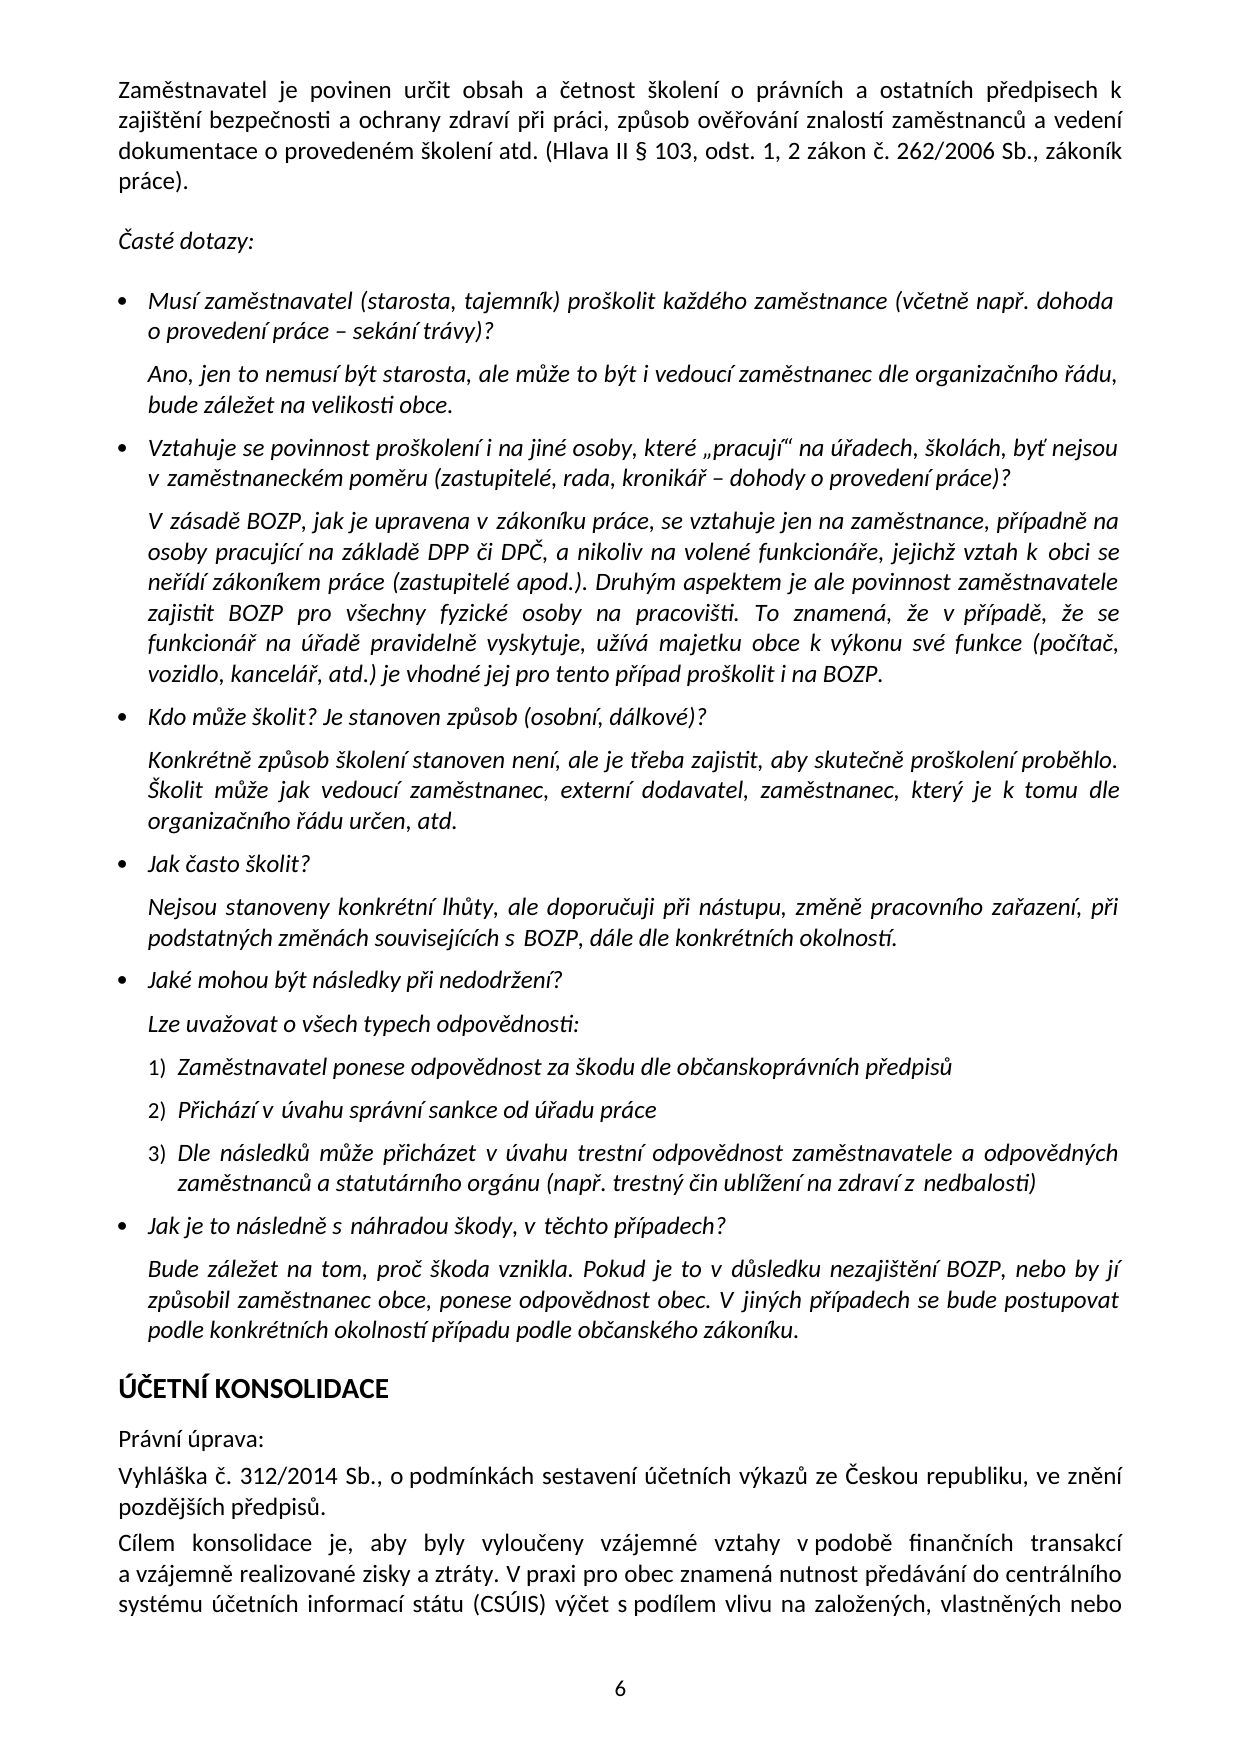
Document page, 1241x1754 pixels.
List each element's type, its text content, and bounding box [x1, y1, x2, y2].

list Jak často školit? [118, 848, 1122, 879]
text Právní úprava: [118, 1423, 1122, 1454]
subtitle Časté dotazy: [118, 225, 1122, 256]
subtitle Cílem konsolidace je, aby byly vyloučeny vzájemné vztahy v podobě finančních transakcí a vzájemně realizované zisky a ztráty. V praxi pro obec znamená nutnost předávání do centrálního systému účetních informací státu (CSÚIS) výčet s podílem vlivu na založených, vlastněných nebo [118, 1527, 1122, 1619]
list Jak je to následně s náhradou škody, v těchto případech? [118, 1210, 1122, 1241]
subtitle ÚČETNÍ KONSOLIDACE [118, 1370, 1122, 1406]
list Jaké mohou být následky při nedodržení? [118, 965, 1122, 995]
list Vztahuje se povinnost proškolení i na jiné osoby, které „pracují“ na úřadech, školách, byť nejsou v zaměstnaneckém poměru (zastupitelé, rada, kronikář – dohody o provedení práce)? [118, 432, 1122, 493]
subtitle Zaměstnavatel je povinen určit obsah a četnost školení o právních a ostatních předpisech k zajištění bezpečnosti a ochrany zdraví při práci, způsob ověřování znalostí zaměstnanců a vedení dokumentace o provedeném školení atd. (Hlava II § 103, odst. 1, 2 zákon č. 262/2006 Sb., zákoník práce). [118, 74, 1122, 196]
list Zaměstnavatel ponese odpovědnost za škodu dle občanskoprávních předpisů [148, 1051, 1122, 1081]
list Přichází v úvahu správní sankce od úřadu práce [148, 1094, 1122, 1124]
list Kdo může školit? Je stanoven způsob (osobní, dálkové)? [118, 701, 1122, 732]
subtitle Lze uvažovat o všech typech odpovědnosti: [148, 1008, 1122, 1038]
subtitle Bude záležet na tom, proč škoda vznikla. Pokud je to v důsledku nezajištění BOZP, nebo by jí způsobil zaměstnanec obce, ponese odpovědnost obec. V jiných případech se bude postupovat podle konkrétních okolností případu podle občanského zákoníku. [148, 1253, 1122, 1345]
subtitle Konkrétně způsob školení stanoven není, ale je třeba zajistit, aby skutečně proškolení proběhlo. Školit může jak vedoucí zaměstnanec, externí dodavatel, zaměstnanec, který je k tomu dle organizačního řádu určen, atd. [148, 744, 1122, 836]
list Musí zaměstnavatel (starosta, tajemník) proškolit každého zaměstnance (včetně např. dohoda o provedení práce – sekání trávy)? [118, 285, 1122, 346]
subtitle Nejsou stanoveny konkrétní lhůty, ale doporučuji při nástupu, změně pracovního zařazení, při podstatných změnách souvisejících s BOZP, dále dle konkrétních okolností. [148, 891, 1122, 952]
text Vyhláška č. 312/2014 Sb., o podmínkách sestavení účetních výkazů ze Českou republiku, ve znění pozdějších předpisů. [118, 1460, 1122, 1521]
subtitle Ano, jen to nemusí být starosta, ale může to být i vedoucí zaměstnanec dle organizačního řádu, bude záležet na velikosti obce. [148, 358, 1122, 419]
subtitle V zásadě BOZP, jak je upravena v zákoníku práce, se vztahuje jen na zaměstnance, případně na osoby pracující na základě DPP či DPČ, a nikoliv na volené funkcionáře, jejichž vztah k obci se neřídí zákoníkem práce (zastupitelé apod.). Druhým aspektem je ale povinnost zaměstnavatele zajistit BOZP pro všechny fyzické osoby na pracovišti. To znamená, že v případě, že se funkcionář na úřadě pravidelně vyskytuje, užívá majetku obce k výkonu své funkce (počítač, vozidlo, kancelář, atd.) je vhodné jej pro tento případ proškolit i na BOZP. [148, 505, 1122, 688]
list Dle následků může přicházet v úvahu trestní odpovědnost zaměstnavatele a odpovědných zaměstnanců a statutárního orgánu (např. trestný čin ublížení na zdraví z nedbalosti) [148, 1137, 1122, 1198]
